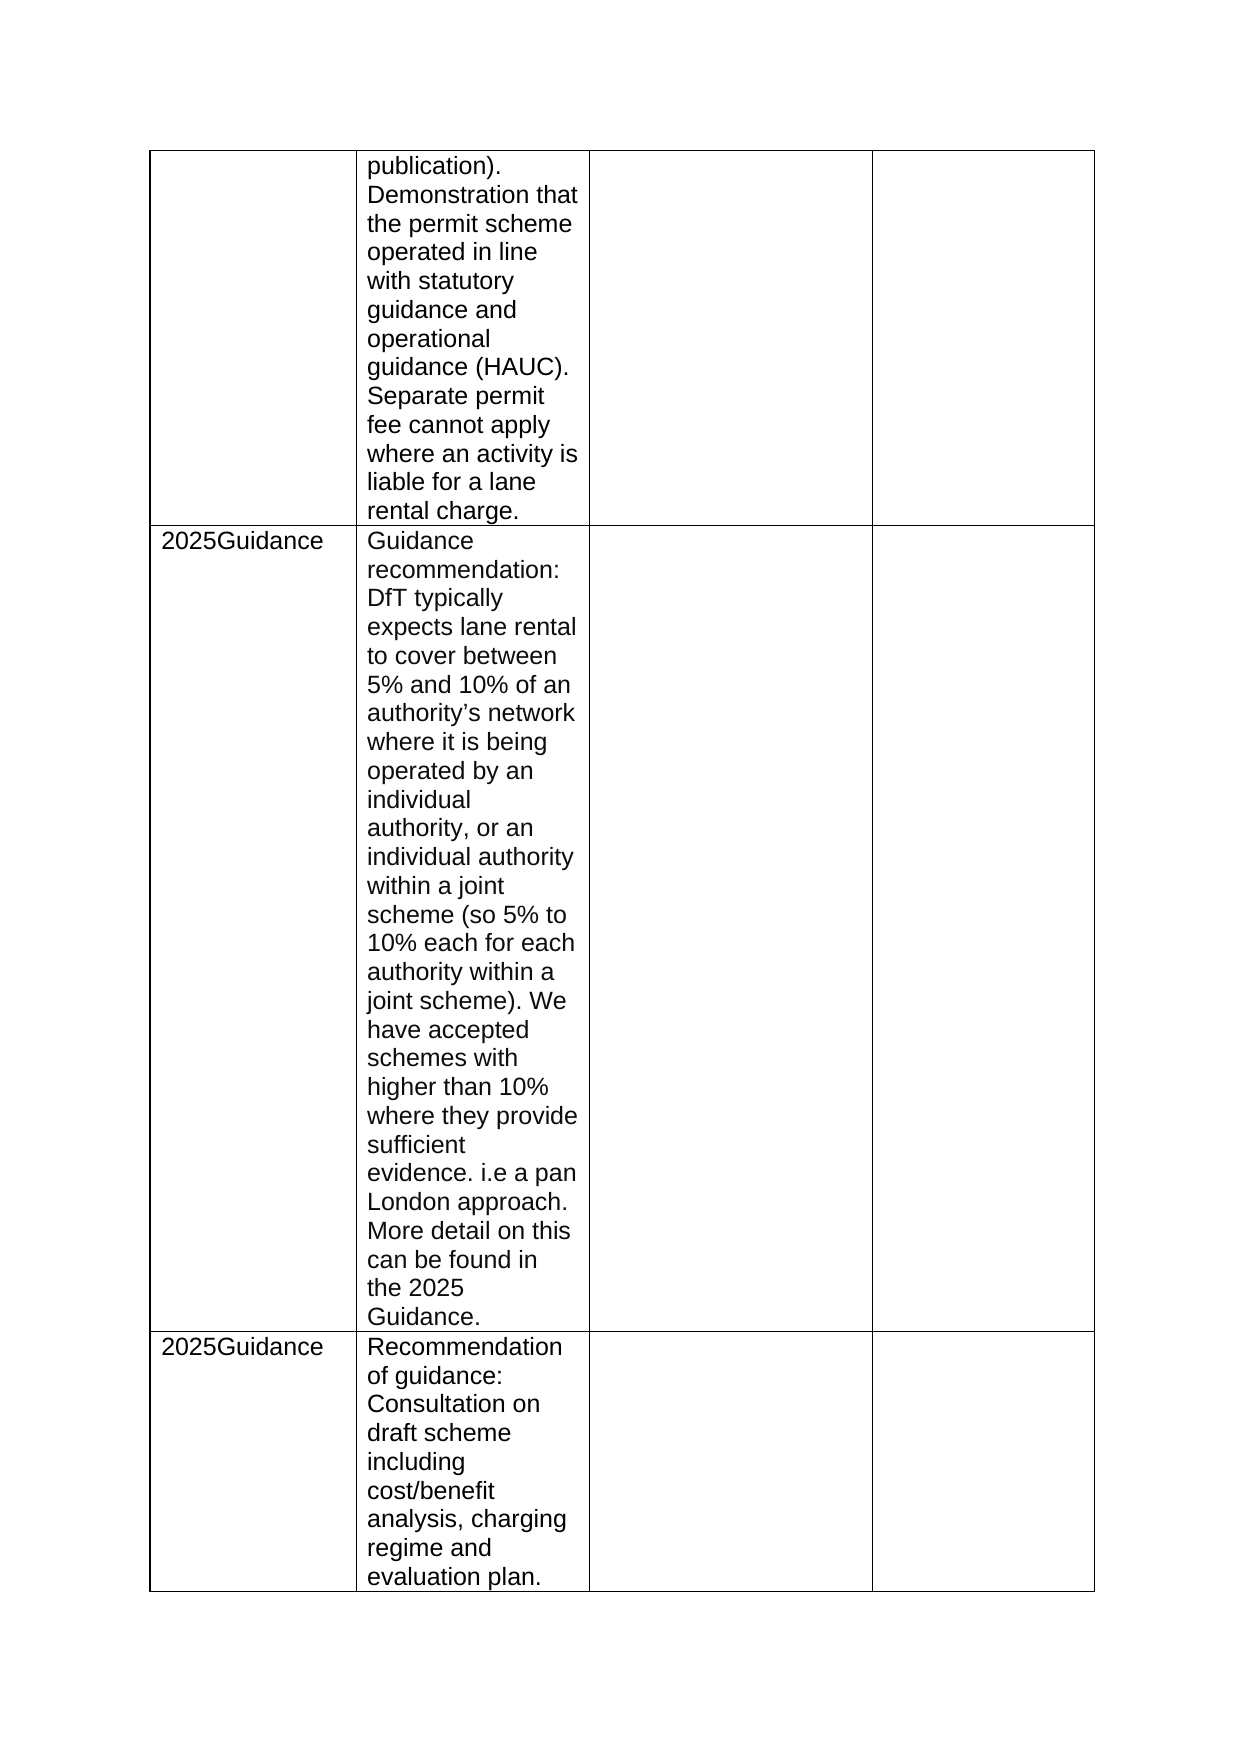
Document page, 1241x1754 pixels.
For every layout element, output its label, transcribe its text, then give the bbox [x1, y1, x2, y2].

table_cell [590, 526, 872, 1331]
table_cell [590, 1332, 872, 1591]
table_cell [873, 1332, 1094, 1591]
table_cell [873, 151, 1094, 525]
table_cell [590, 151, 872, 525]
table_cell 2025Guidance [151, 526, 356, 1331]
table_cell 2025Guidance [151, 1332, 356, 1591]
table_cell [151, 151, 356, 525]
table_cell [873, 526, 1094, 1331]
